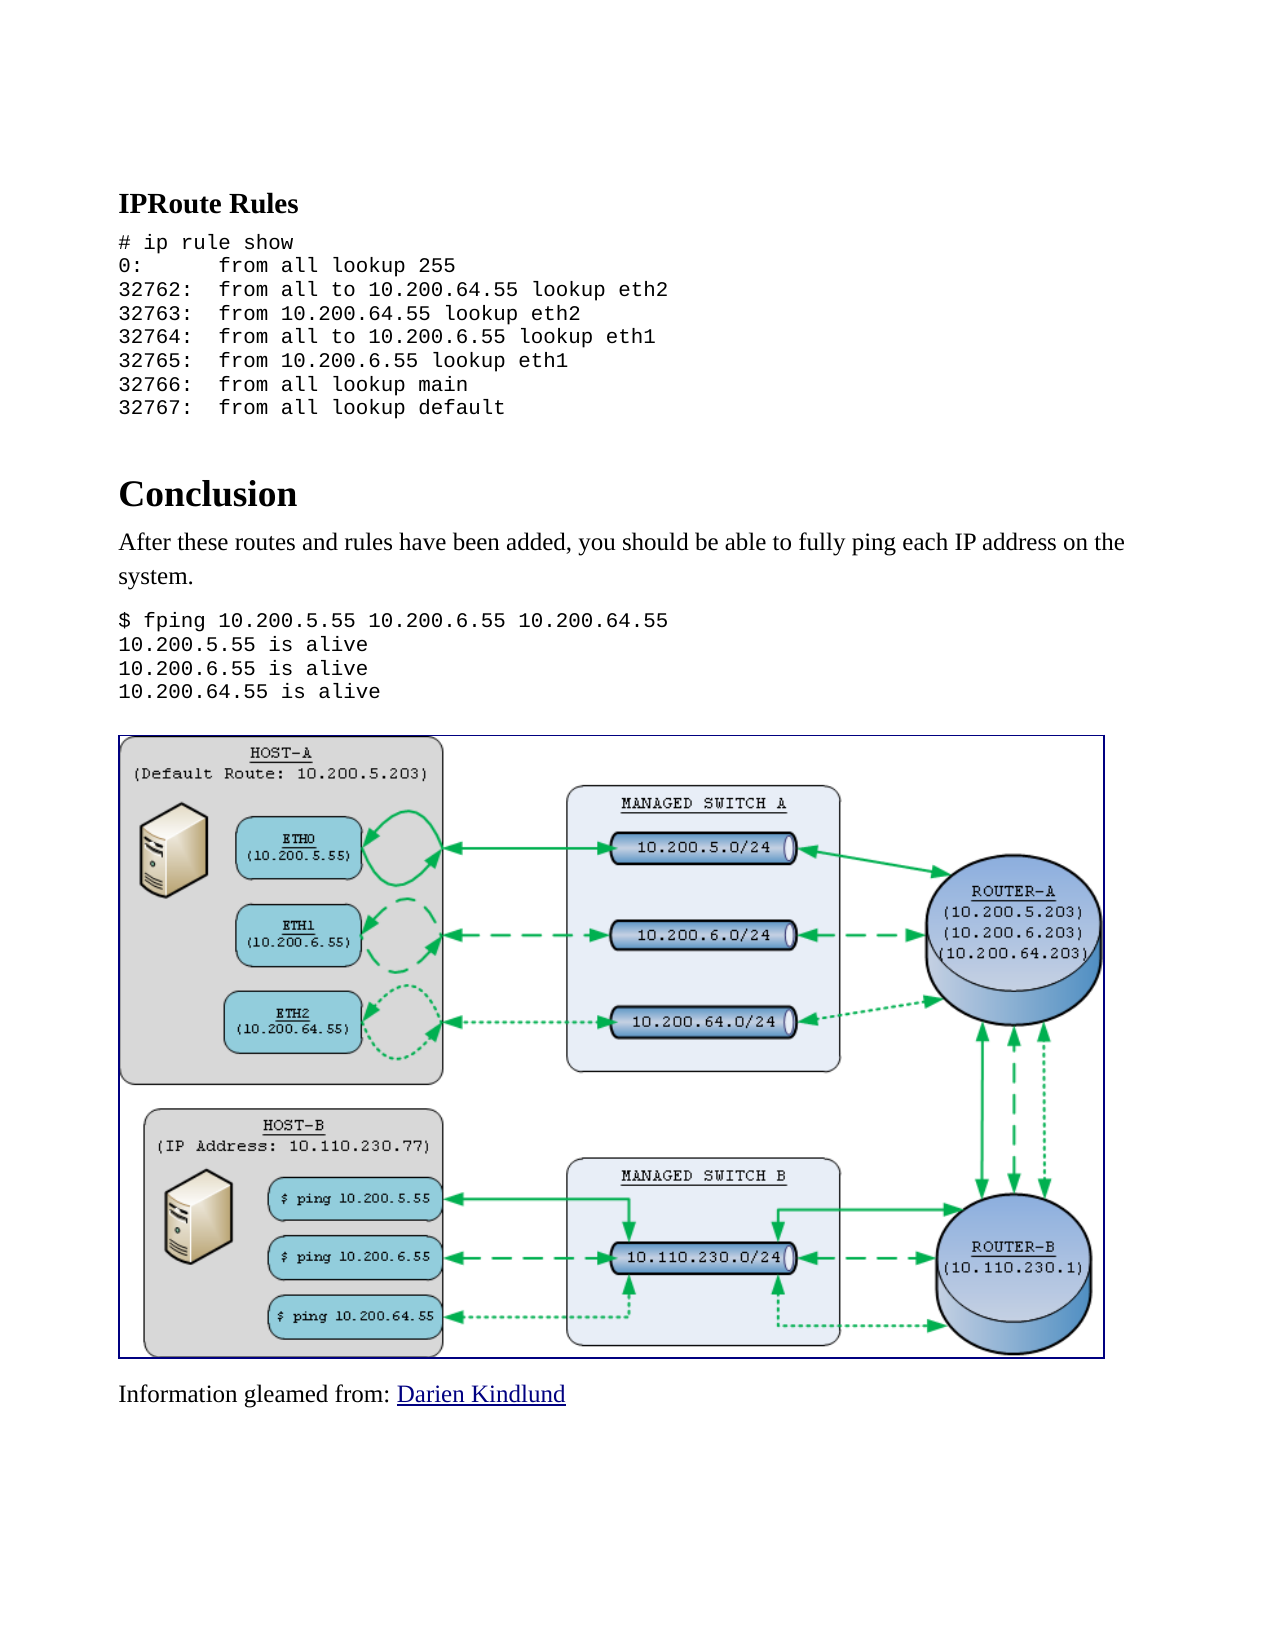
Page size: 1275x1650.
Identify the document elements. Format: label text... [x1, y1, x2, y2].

text 32767: from all lookup default [118, 397, 1157, 421]
text After these routes and rules have been added, you should be able to fully ping each IP address on the system. [118, 527, 1157, 590]
text 32765: from 10.200.6.55 lookup eth1 [118, 350, 1157, 374]
subtitle Conclusion [118, 471, 1157, 514]
text # ip rule show [118, 232, 1157, 256]
text 10.200.5.55 is alive [118, 634, 1157, 658]
picture [120, 736, 1103, 1357]
text 32764: from all to 10.200.6.55 lookup eth1 [118, 326, 1157, 350]
text $ fping 10.200.5.55 10.200.6.55 10.200.64.55 [118, 611, 1157, 634]
text 32763: from 10.200.64.55 lookup eth2 [118, 303, 1157, 326]
text Information gleamed from: Darien Kindlund [118, 1379, 1157, 1408]
text 32762: from all to 10.200.64.55 lookup eth2 [118, 279, 1157, 303]
subtitle IPRoute Rules [118, 186, 1157, 219]
text 32766: from all lookup main [118, 374, 1157, 397]
text 10.200.64.55 is alive [118, 681, 1157, 705]
text 10.200.6.55 is alive [118, 658, 1157, 681]
text 0: from all lookup 255 [118, 256, 1157, 279]
